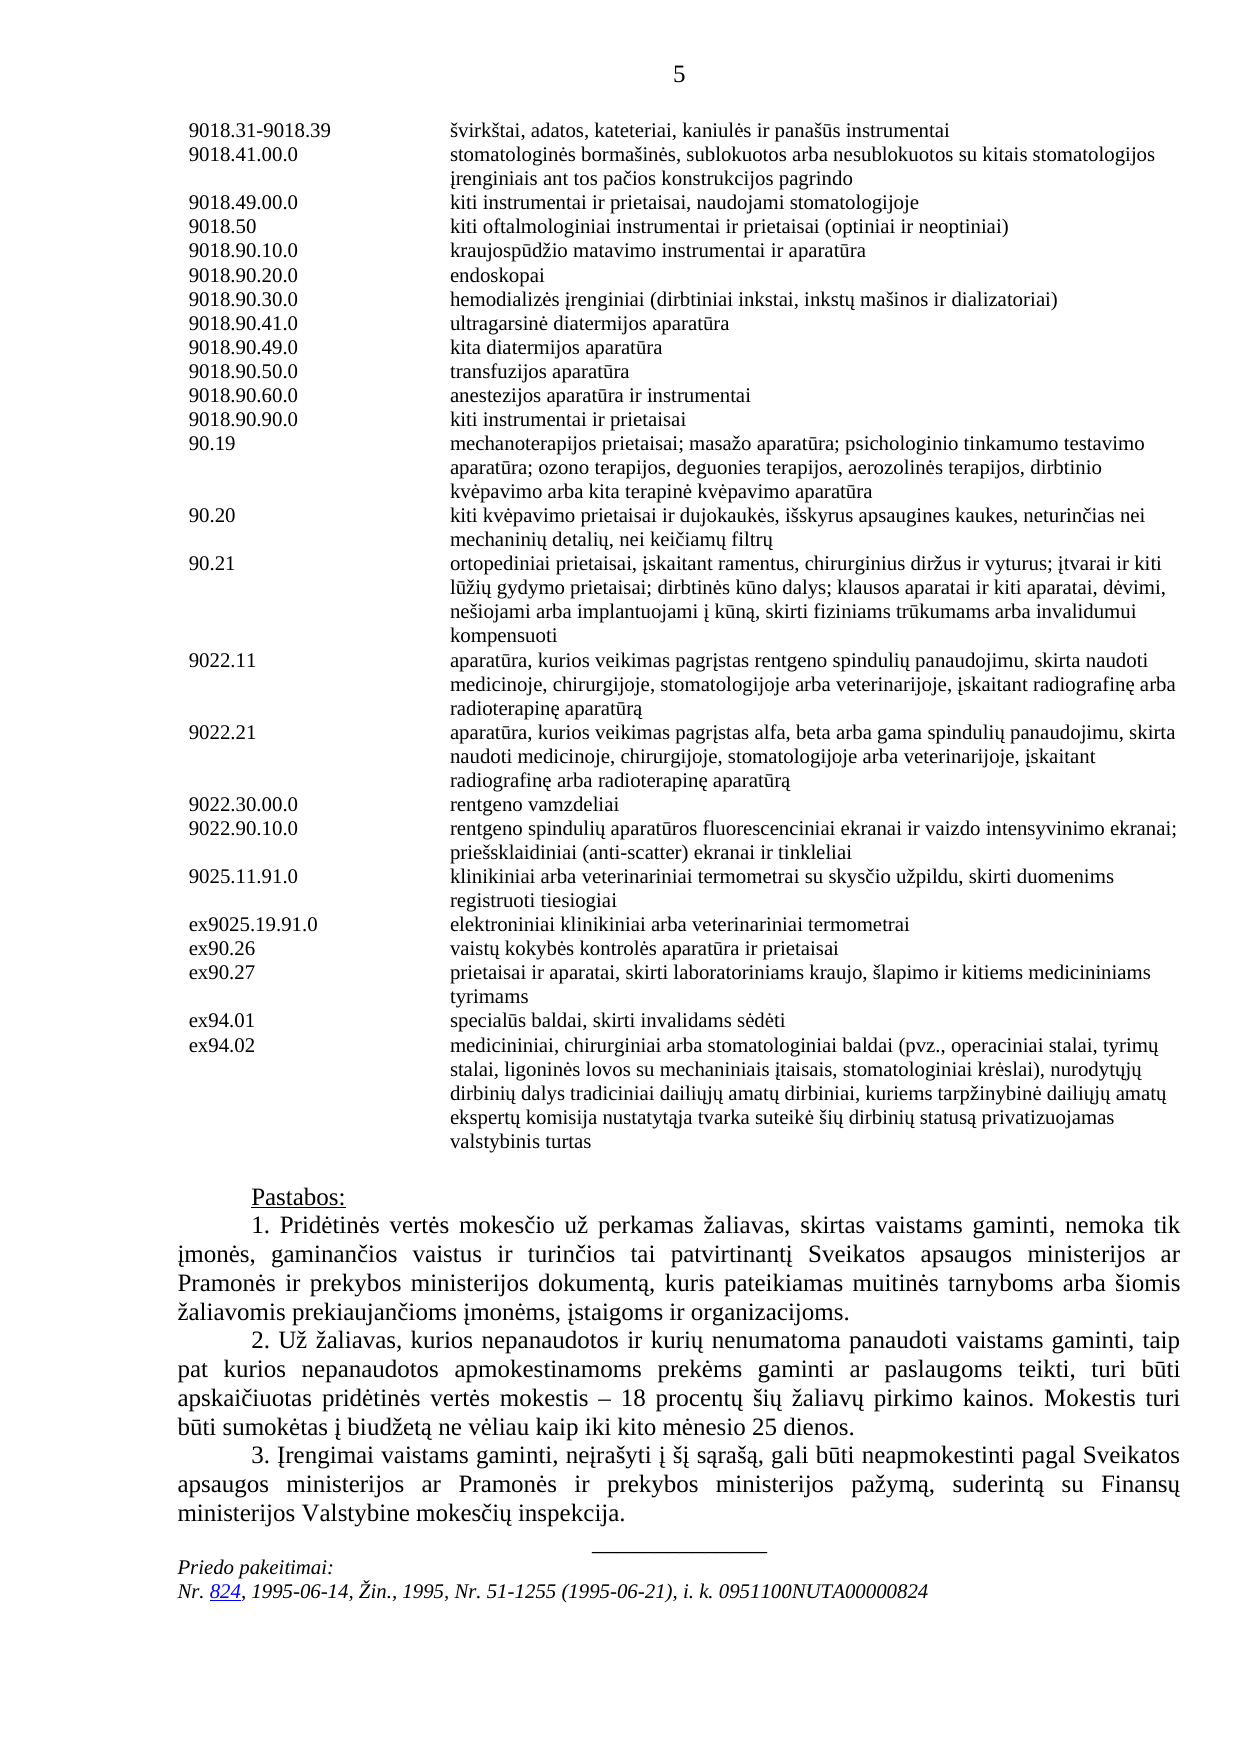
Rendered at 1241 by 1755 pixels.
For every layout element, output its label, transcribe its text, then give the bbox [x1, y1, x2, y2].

table_cell 9022.21 [177, 720, 438, 792]
table_cell endoskopai [439, 263, 1204, 287]
table_cell kraujospūdžio matavimo instrumentai ir aparatūra [439, 239, 1204, 262]
table_cell rentgeno spindulių aparatūros fluorescenciniai ekranai ir vaizdo intensyvinimo ekranai; priešsklaidiniai (anti-scatter) ekranai ir tinkleliai [439, 816, 1204, 864]
table_cell ultragarsinė diatermijos aparatūra [439, 311, 1204, 335]
table_cell ex94.02 [177, 1033, 438, 1153]
table_cell 9018.90.90.0 [177, 407, 438, 431]
table_cell ex90.27 [177, 960, 438, 1008]
table_cell 9018.90.10.0 [177, 239, 438, 262]
table_cell kita diatermijos aparatūra [439, 335, 1204, 359]
table_cell aparatūra, kurios veikimas pagrįstas rentgeno spindulių panaudojimu, skirta naudoti medicinoje, chirurgijoje, stomatologijoje arba veterinarijoje, įskaitant radiografinę arba radioterapinę aparatūrą [439, 648, 1204, 720]
table_cell 9018.90.20.0 [177, 263, 438, 287]
table_cell stomatologinės bormašinės, sublokuotos arba nesublokuotos su kitais stomatologijos įrenginiais ant tos pačios konstrukcijos pagrindo [439, 142, 1204, 190]
table_cell kiti oftalmologiniai instrumentai ir prietaisai (optiniai ir neoptiniai) [439, 214, 1204, 238]
table_cell prietaisai ir aparatai, skirti laboratoriniams kraujo, šlapimo ir kitiems medicininiams tyrimams [439, 960, 1204, 1008]
table_cell 9018.50 [177, 214, 438, 238]
table_cell 9022.90.10.0 [177, 816, 438, 864]
table_cell kiti instrumentai ir prietaisai, naudojami stomatologijoje [439, 190, 1204, 214]
table_cell specialūs baldai, skirti invalidams sėdėti [439, 1009, 1204, 1032]
table_cell 9018.90.30.0 [177, 287, 438, 311]
table_cell 90.21 [177, 551, 438, 647]
table_cell 90.20 [177, 503, 438, 551]
table_cell 9022.30.00.0 [177, 792, 438, 816]
table_cell ex94.01 [177, 1009, 438, 1032]
table_cell anestezijos aparatūra ir instrumentai [439, 383, 1204, 407]
table_cell vaistų kokybės kontrolės aparatūra ir prietaisai [439, 936, 1204, 960]
table_cell klinikiniai arba veterinariniai termometrai su skysčio užpildu, skirti duomenims registruoti tiesiogiai [439, 864, 1204, 912]
table_cell hemodializės įrenginiai (dirbtiniai inkstai, inkstų mašinos ir dializatoriai) [439, 287, 1204, 311]
table_cell medicininiai, chirurginiai arba stomatologiniai baldai (pvz., operaciniai stalai, tyrimų stalai, ligoninės lovos su mechaniniais įtaisais, stomatologiniai krėslai), nurodytųjų dirbinių dalys tradiciniai dailiųjų amatų dirbiniai, kuriems tarpžinybinė dailiųjų amatų ekspertų komisija nustatytąja tvarka suteikė šių dirbinių statusą privatizuojamas valstybinis turtas [439, 1033, 1204, 1153]
text 1. Pridėtinės vertės mokesčio už perkamas žaliavas, skirtas vaistams gaminti, nemoka tik įmonės, gaminančios vaistus ir turinčios tai patvirtinantį Sveikatos apsaugos ministerijos ar Pramonės ir prekybos ministerijos dokumentą, kuris pateikiamas muitinės tarnyboms arba šiomis žaliavomis prekiaujančioms įmonėms, įstaigoms ir organizacijoms. [177, 1210, 1181, 1325]
table_cell elektroniniai klinikiniai arba veterinariniai termometrai [439, 912, 1204, 936]
table_cell ex90.26 [177, 936, 438, 960]
table_cell kiti instrumentai ir prietaisai [439, 407, 1204, 431]
table_cell 9018.49.00.0 [177, 190, 438, 214]
table_cell 9018.90.60.0 [177, 383, 438, 407]
table_cell 9018.90.41.0 [177, 311, 438, 335]
text 3. Įrengimai vaistams gaminti, neįrašyti į šį sąrašą, gali būti neapmokestinti pagal Sveikatos apsaugos ministerijos ar Pramonės ir prekybos ministerijos pažymą, suderintą su Finansų ministerijos Valstybine mokesčių inspekcija. [177, 1440, 1181, 1527]
table_cell 9022.11 [177, 648, 438, 720]
table_cell švirkštai, adatos, kateteriai, kaniulės ir panašūs instrumentai [439, 118, 1204, 142]
text ______________ [177, 1527, 1181, 1555]
table_cell 90.19 [177, 431, 438, 503]
table_cell ortopediniai prietaisai, įskaitant ramentus, chirurginius diržus ir vyturus; įtvarai ir kiti lūžių gydymo prietaisai; dirbtinės kūno dalys; klausos aparatai ir kiti aparatai, dėvimi, nešiojami arba implantuojami į kūną, skirti fiziniams trūkumams arba invalidumui kompensuoti [439, 551, 1204, 647]
text Pastabos: [177, 1182, 1181, 1210]
table_cell 9018.90.50.0 [177, 359, 438, 383]
table_cell kiti kvėpavimo prietaisai ir dujokaukės, išskyrus apsaugines kaukes, neturinčias nei mechaninių detalių, nei keičiamų filtrų [439, 503, 1204, 551]
table_cell transfuzijos aparatūra [439, 359, 1204, 383]
text Nr. 824, 1995-06-14, Žin., 1995, Nr. 51-1255 (1995-06-21), i. k. 0951100NUTA00000824 [177, 1579, 1181, 1603]
table_cell aparatūra, kurios veikimas pagrįstas alfa, beta arba gama spindulių panaudojimu, skirta naudoti medicinoje, chirurgijoje, stomatologijoje arba veterinarijoje, įskaitant radiografinę arba radioterapinę aparatūrą [439, 720, 1204, 792]
table_cell rentgeno vamzdeliai [439, 792, 1204, 816]
text 2. Už žaliavas, kurios nepanaudotos ir kurių nenumatoma panaudoti vaistams gaminti, taip pat kurios nepanaudotos apmokestinamoms prekėms gaminti ar paslaugoms teikti, turi būti apskaičiuotas pridėtinės vertės mokestis – 18 procentų šių žaliavų pirkimo kainos. Mokestis turi būti sumokėtas į biudžetą ne vėliau kaip iki kito mėnesio 25 dienos. [177, 1325, 1181, 1440]
text Priedo pakeitimai: [177, 1555, 1181, 1579]
table_cell mechanoterapijos prietaisai; masažo aparatūra; psichologinio tinkamumo testavimo aparatūra; ozono terapijos, deguonies terapijos, aerozolinės terapijos, dirbtinio kvėpavimo arba kita terapinė kvėpavimo aparatūra [439, 431, 1204, 503]
table_cell 9018.31-9018.39 [177, 118, 438, 142]
table_cell 9018.41.00.0 [177, 142, 438, 190]
table_cell 9018.90.49.0 [177, 335, 438, 359]
table_cell 9025.11.91.0 [177, 864, 438, 912]
table_cell ex9025.19.91.0 [177, 912, 438, 936]
